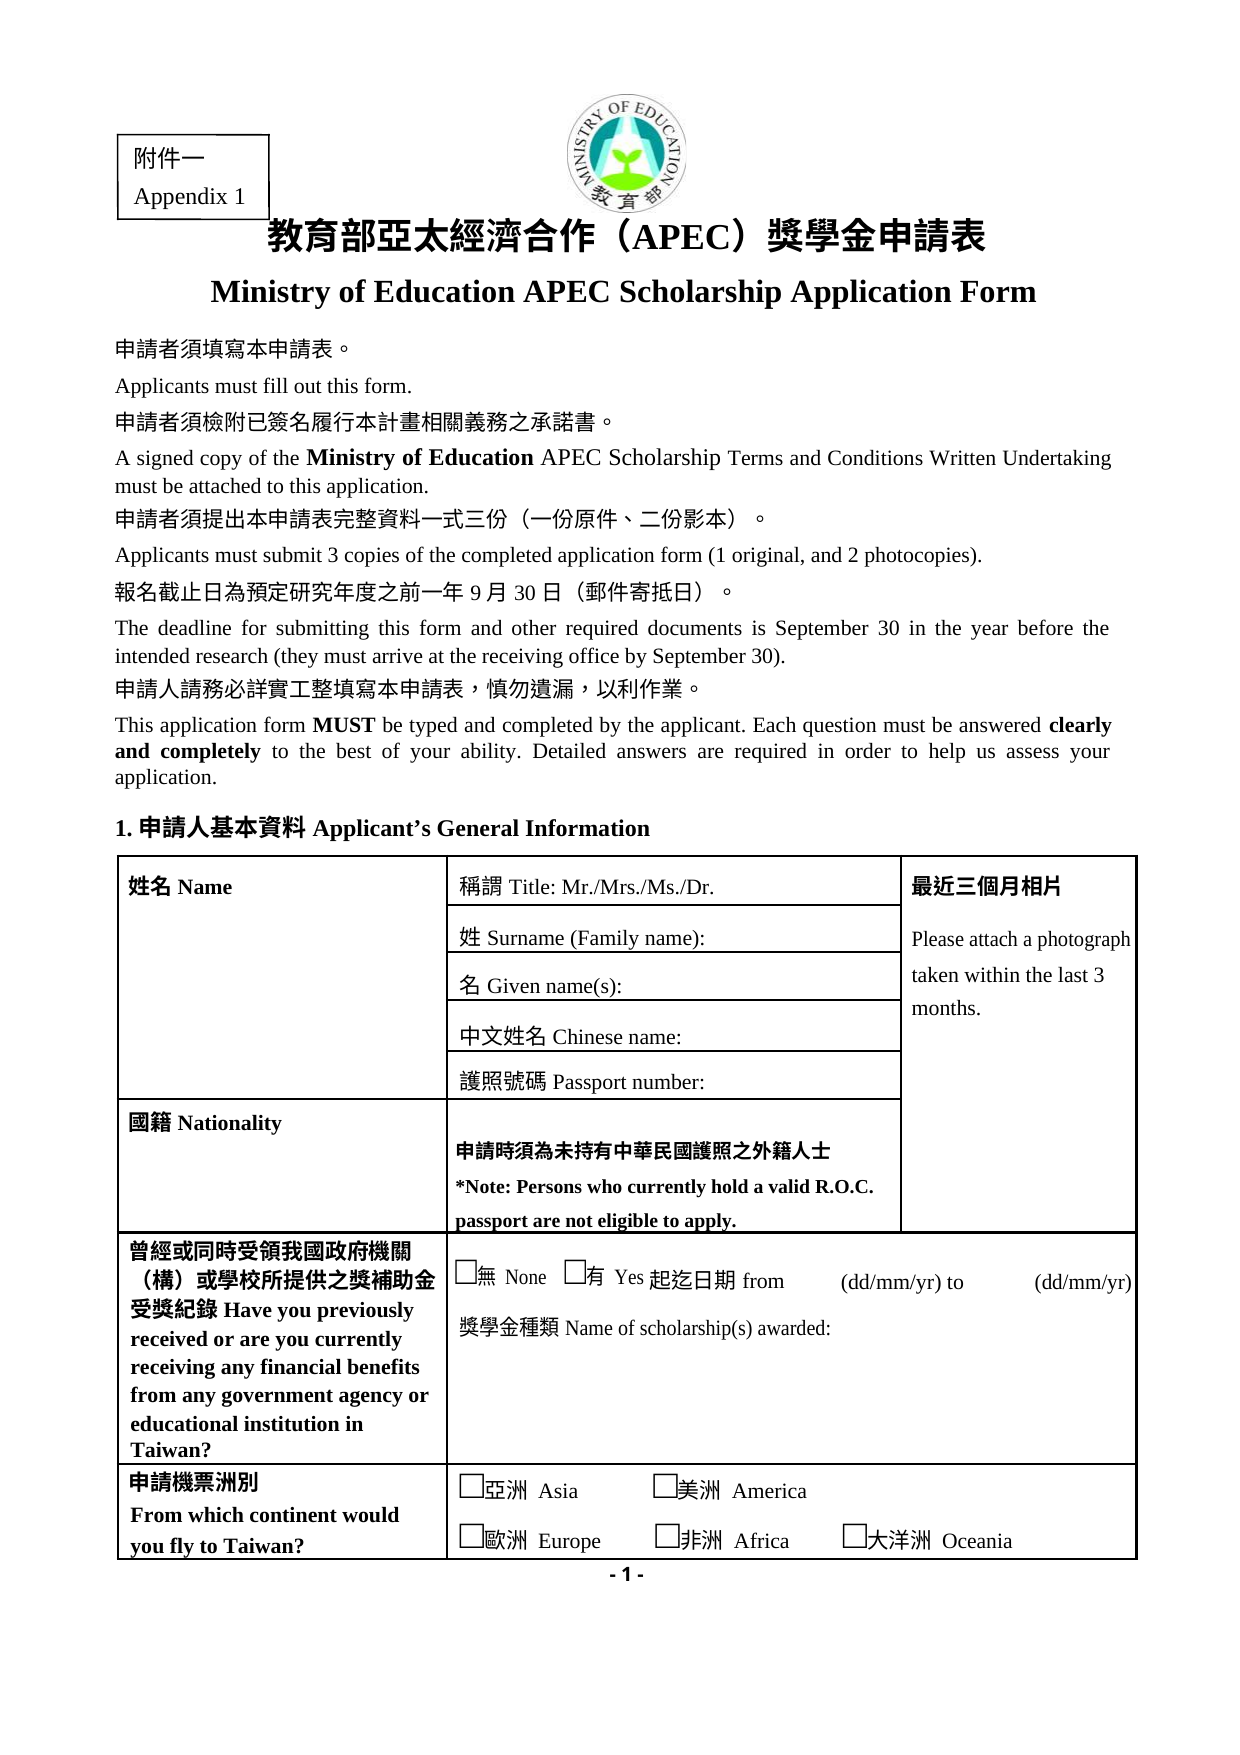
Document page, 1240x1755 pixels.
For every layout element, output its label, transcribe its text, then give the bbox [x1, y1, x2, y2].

table_cell [647, 1436, 834, 1463]
table_cell taken within the last 3 [902, 951, 1135, 987]
table_cell [834, 1020, 900, 1050]
table_cell [834, 987, 900, 999]
table_cell 曾經或同時受領我國政府機關 [119, 1234, 446, 1264]
table_cell [1016, 987, 1135, 999]
table_cell [1016, 1136, 1135, 1164]
table_cell [1016, 1050, 1135, 1094]
table_cell [119, 1050, 446, 1094]
table_cell [119, 999, 446, 1020]
table_cell [1016, 1323, 1135, 1341]
table_cell [901, 1341, 1016, 1351]
text [270, 144, 567, 173]
table_cell [119, 987, 446, 999]
table_cell □大洋洲 Oceania [834, 1508, 1016, 1558]
table_cell [1016, 1560, 1136, 1587]
table_cell [901, 1234, 1016, 1264]
table_cell [647, 1560, 834, 1587]
table_cell 受獎紀錄 Have you previously [119, 1294, 446, 1322]
table_cell [647, 953, 834, 987]
table_cell - 1 - [447, 1560, 647, 1587]
table_cell □無 None □有 Yes [448, 1234, 647, 1294]
text [687, 182, 1135, 209]
table_cell [448, 1351, 647, 1379]
table_cell [1016, 1294, 1135, 1322]
table_cell [448, 1436, 647, 1463]
table_cell 申請時須為未持有中華民國護照之外籍人士 [448, 1136, 900, 1164]
table_cell [1016, 1234, 1135, 1264]
table_cell 護照號碼 Passport number: [448, 1052, 834, 1094]
table_cell [834, 1465, 901, 1495]
table_cell [901, 1465, 1016, 1495]
text 附件一 [133, 144, 268, 173]
table_cell [834, 1341, 901, 1351]
table_cell [901, 1560, 1016, 1587]
table_cell 中文姓名 Chinese name: [448, 1001, 834, 1050]
table_cell [1016, 1164, 1135, 1198]
table_cell [119, 1020, 446, 1050]
table_cell [902, 1198, 1016, 1231]
table_cell [119, 904, 446, 951]
table_header 稱謂 Title: Mr./Mrs./Ms./Dr. [448, 857, 834, 900]
table_header [834, 857, 900, 900]
table_cell [901, 1351, 1016, 1379]
table_cell [834, 1560, 901, 1587]
table_cell [901, 1408, 1016, 1436]
table_cell From which continent would [119, 1495, 446, 1527]
table_cell [119, 951, 446, 987]
text [687, 144, 1135, 173]
table_cell [901, 1379, 1016, 1407]
table_cell passport are not eligible to apply. [448, 1198, 834, 1231]
table_cell [834, 1198, 900, 1231]
table_cell □非洲 Africa [647, 1508, 834, 1558]
table_cell [834, 1436, 901, 1463]
table_cell [901, 1294, 1016, 1322]
text 申請者須檢附已簽名履行本計畫相關義務之承諾書。 [114, 409, 1135, 436]
table_cell [834, 953, 900, 987]
table_cell [119, 1136, 446, 1164]
table_cell [834, 1323, 901, 1341]
table_cell [834, 1052, 900, 1094]
table_cell [1016, 1527, 1135, 1558]
table_cell [1016, 1495, 1135, 1508]
text 申請人請務必詳實工整填寫本申請表，慎勿遺漏，以利作業。 [114, 676, 1135, 703]
table_cell [1016, 1408, 1135, 1436]
table_cell [834, 1379, 901, 1407]
table_cell [448, 900, 834, 904]
table_cell [647, 987, 834, 999]
table_cell Please attach a photograph [902, 904, 1135, 951]
text Applicants must fill out this form. [114, 373, 1135, 398]
table_cell [1016, 1198, 1135, 1231]
table_cell [1016, 1341, 1135, 1351]
table_cell educational institution in [119, 1408, 446, 1436]
table_cell (dd/mm/yr) to [834, 1264, 1016, 1294]
table_cell □歐洲 Europe [448, 1508, 647, 1558]
text 申請者須提出本申請表完整資料一式三份（一份原件、二份影本）。 [114, 506, 1135, 532]
table_cell [834, 1100, 900, 1136]
table_header 最近三個月相片 [902, 857, 1135, 900]
text [270, 182, 567, 209]
text A signed copy of the Ministry of Education APEC Scholarship Terms and Conditions Written Undertaking must be attached to this application. [114, 443, 1112, 499]
text 申請者須填寫本申請表。 [114, 337, 1135, 363]
table_cell （構）或學校所提供之獎補助金 [119, 1264, 446, 1294]
table_cell [902, 900, 1016, 904]
table_cell [834, 1495, 901, 1508]
table_cell [1016, 1465, 1135, 1495]
table_cell from any government agency or [119, 1379, 446, 1407]
table_cell [901, 1495, 1016, 1508]
table_cell [118, 1560, 447, 1587]
text This application form MUST be typed and completed by the applicant. Each question must be answered clearly and completely to the best of your ability. Detailed answers are required in order to help us assess your application. [114, 712, 1112, 789]
table_header 姓名 Name [119, 857, 446, 900]
table_cell [1016, 1351, 1135, 1379]
table_cell [902, 1164, 1016, 1198]
table_cell [834, 1408, 901, 1436]
text The deadline for submitting this form and other required documents is September 30 in the year before the intended research (they must arrive at the receiving office by September 30). [114, 615, 1112, 668]
table_cell [834, 900, 900, 904]
table_cell [647, 1341, 834, 1351]
table_cell *Note: Persons who currently hold a valid R.O.C. [448, 1164, 900, 1198]
table_cell 姓 Surname (Family name): [448, 906, 834, 951]
table_cell 申請機票洲別 [119, 1465, 446, 1495]
table_cell [1016, 1379, 1135, 1407]
text 1. 申請人基本資料 Applicant’s General Information [114, 813, 1135, 842]
table_cell [119, 1164, 446, 1198]
table_cell [834, 1001, 900, 1020]
table_cell 國籍 Nationality [119, 1100, 446, 1136]
table_cell [448, 1100, 647, 1136]
table_cell [448, 1408, 647, 1436]
table_cell [448, 1379, 647, 1407]
table_cell [834, 1351, 901, 1379]
table_cell [647, 1100, 834, 1136]
table_cell [1016, 1098, 1135, 1136]
table_cell [834, 1294, 901, 1322]
table_cell [647, 1408, 834, 1436]
text Ministry of Education APEC Scholarship Application Form [210, 272, 1135, 309]
table_cell [647, 1234, 834, 1264]
table_cell [1016, 1020, 1135, 1050]
table_cell □亞洲 Asia [448, 1465, 647, 1508]
table_cell [1016, 900, 1135, 904]
table_cell [1016, 999, 1135, 1020]
table_cell [901, 1436, 1016, 1463]
table_cell [902, 1098, 1016, 1136]
table_cell months. [902, 987, 1016, 1020]
table_cell [448, 1341, 647, 1351]
table_cell [901, 1323, 1016, 1341]
table_cell [1016, 1436, 1135, 1463]
text Applicants must submit 3 copies of the completed application form (1 original, and 2 photocopies). [114, 542, 1135, 567]
table_cell [119, 900, 446, 904]
table_cell Taiwan? [119, 1436, 446, 1463]
table_cell [1016, 1508, 1135, 1527]
table_cell [902, 1050, 1016, 1094]
table_cell received or are you currently [119, 1323, 446, 1351]
table_cell receiving any financial benefits [119, 1351, 446, 1379]
table_cell [834, 1234, 901, 1264]
table_cell [119, 1198, 446, 1231]
table_cell 名 Given name(s): [448, 953, 647, 999]
text 報名截止日為預定研究年度之前一年 9 月 30 日（郵件寄抵日）。 [114, 579, 1135, 605]
table_cell 起迄日期 from [647, 1264, 834, 1294]
table_cell 獎學金種類 Name of scholarship(s) awarded: [448, 1294, 834, 1341]
table_cell [902, 1136, 1016, 1164]
table_cell [834, 906, 900, 951]
table_cell [647, 1351, 834, 1379]
table_cell [902, 1020, 1016, 1050]
table_cell (dd/mm/yr) [1016, 1264, 1135, 1294]
table_cell □美洲 America [647, 1465, 834, 1508]
table_cell you fly to Taiwan? [119, 1527, 446, 1558]
text Appendix 1 [133, 182, 268, 209]
table_cell [647, 1379, 834, 1407]
text 教育部亞太經濟合作（APEC）獎學金申請表 [114, 214, 1139, 258]
